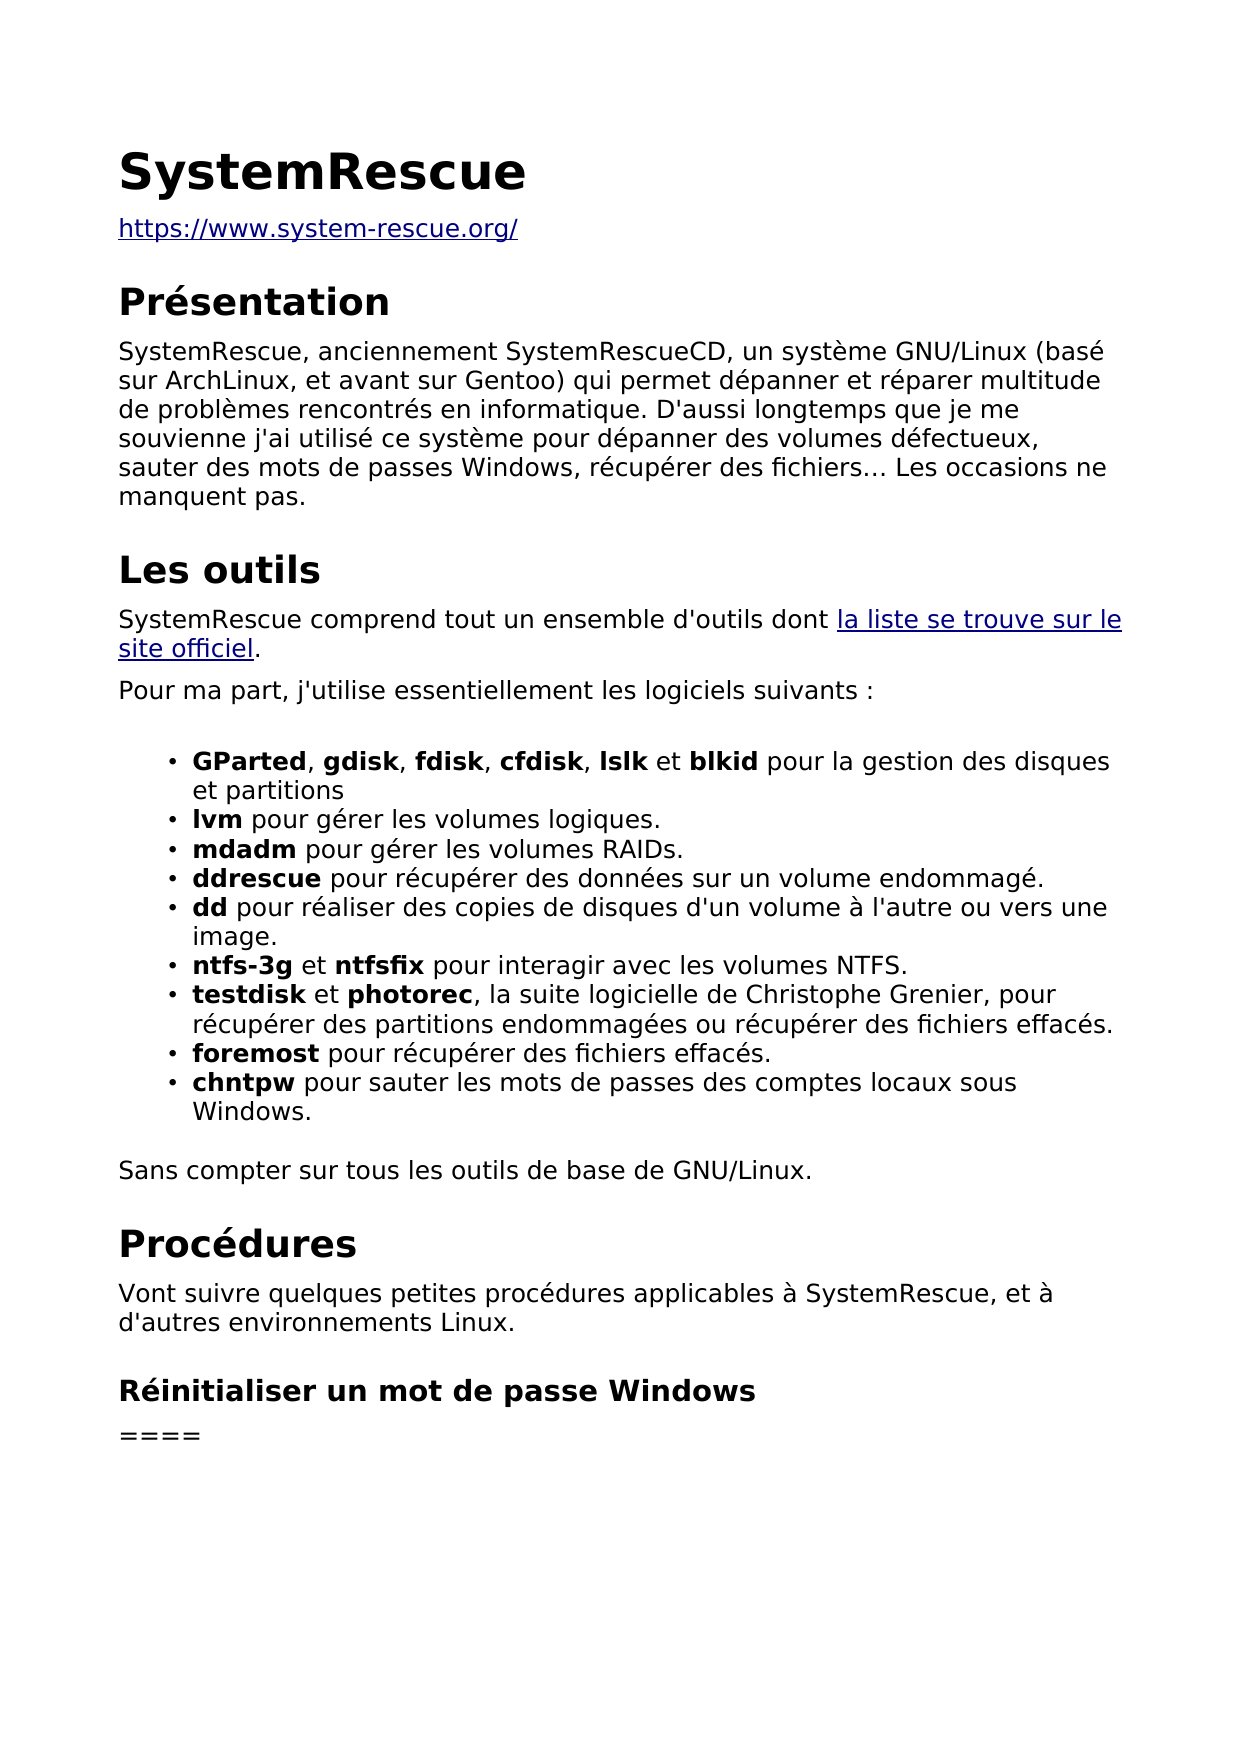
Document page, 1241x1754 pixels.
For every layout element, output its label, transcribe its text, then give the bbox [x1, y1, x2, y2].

text ==== [118, 1421, 1122, 1450]
text SystemRescue, anciennement SystemRescueCD, un système GNU/Linux (basé sur ArchLinux, et avant sur Gentoo) qui permet dépanner et réparer multitude de problèmes rencontrés en informatique. D'aussi longtemps que je me souvienne j'ai utilisé ce système pour dépanner des volumes défectueux, sauter des mots de passes Windows, récupérer des fichiers… Les occasions ne manquent pas. [118, 337, 1122, 512]
text Sans compter sur tous les outils de base de GNU/Linux. [118, 1156, 1122, 1185]
text https://www.system-rescue.org/ [118, 214, 1122, 243]
list lvm pour gérer les volumes logiques. [177, 806, 1122, 835]
list ddrescue pour récupérer des données sur un volume endommagé. [177, 864, 1122, 893]
list testdisk et photorec, la suite logicielle de Christophe Grenier, pour récupérer des partitions endommagées ou récupérer des fichiers effacés. [177, 981, 1122, 1039]
list GParted, gdisk, fdisk, cfdisk, lslk et blkid pour la gestion des disques et partitions [177, 747, 1122, 806]
subtitle Procédures [118, 1223, 1122, 1266]
list foremost pour récupérer des fichiers effacés. [177, 1039, 1122, 1068]
text Pour ma part, j'utilise essentiellement les logiciels suivants : [118, 676, 1122, 705]
list chntpw pour sauter les mots de passes des comptes locaux sous Windows. [177, 1068, 1122, 1126]
list dd pour réaliser des copies de disques d'un volume à l'autre ou vers une image. [177, 893, 1122, 951]
text Vont suivre quelques petites procédures applicables à SystemRescue, et à d'autres environnements Linux. [118, 1279, 1122, 1337]
subtitle Présentation [118, 281, 1122, 324]
subtitle Réinitialiser un mot de passe Windows [118, 1374, 1122, 1408]
subtitle SystemRescue [118, 143, 1122, 201]
list mdadm pour gérer les volumes RAIDs. [177, 835, 1122, 864]
list ntfs-3g et ntfsfix pour interagir avec les volumes NTFS. [177, 951, 1122, 981]
text SystemRescue comprend tout un ensemble d'outils dont la liste se trouve sur le site officiel. [118, 605, 1122, 664]
subtitle Les outils [118, 549, 1122, 593]
